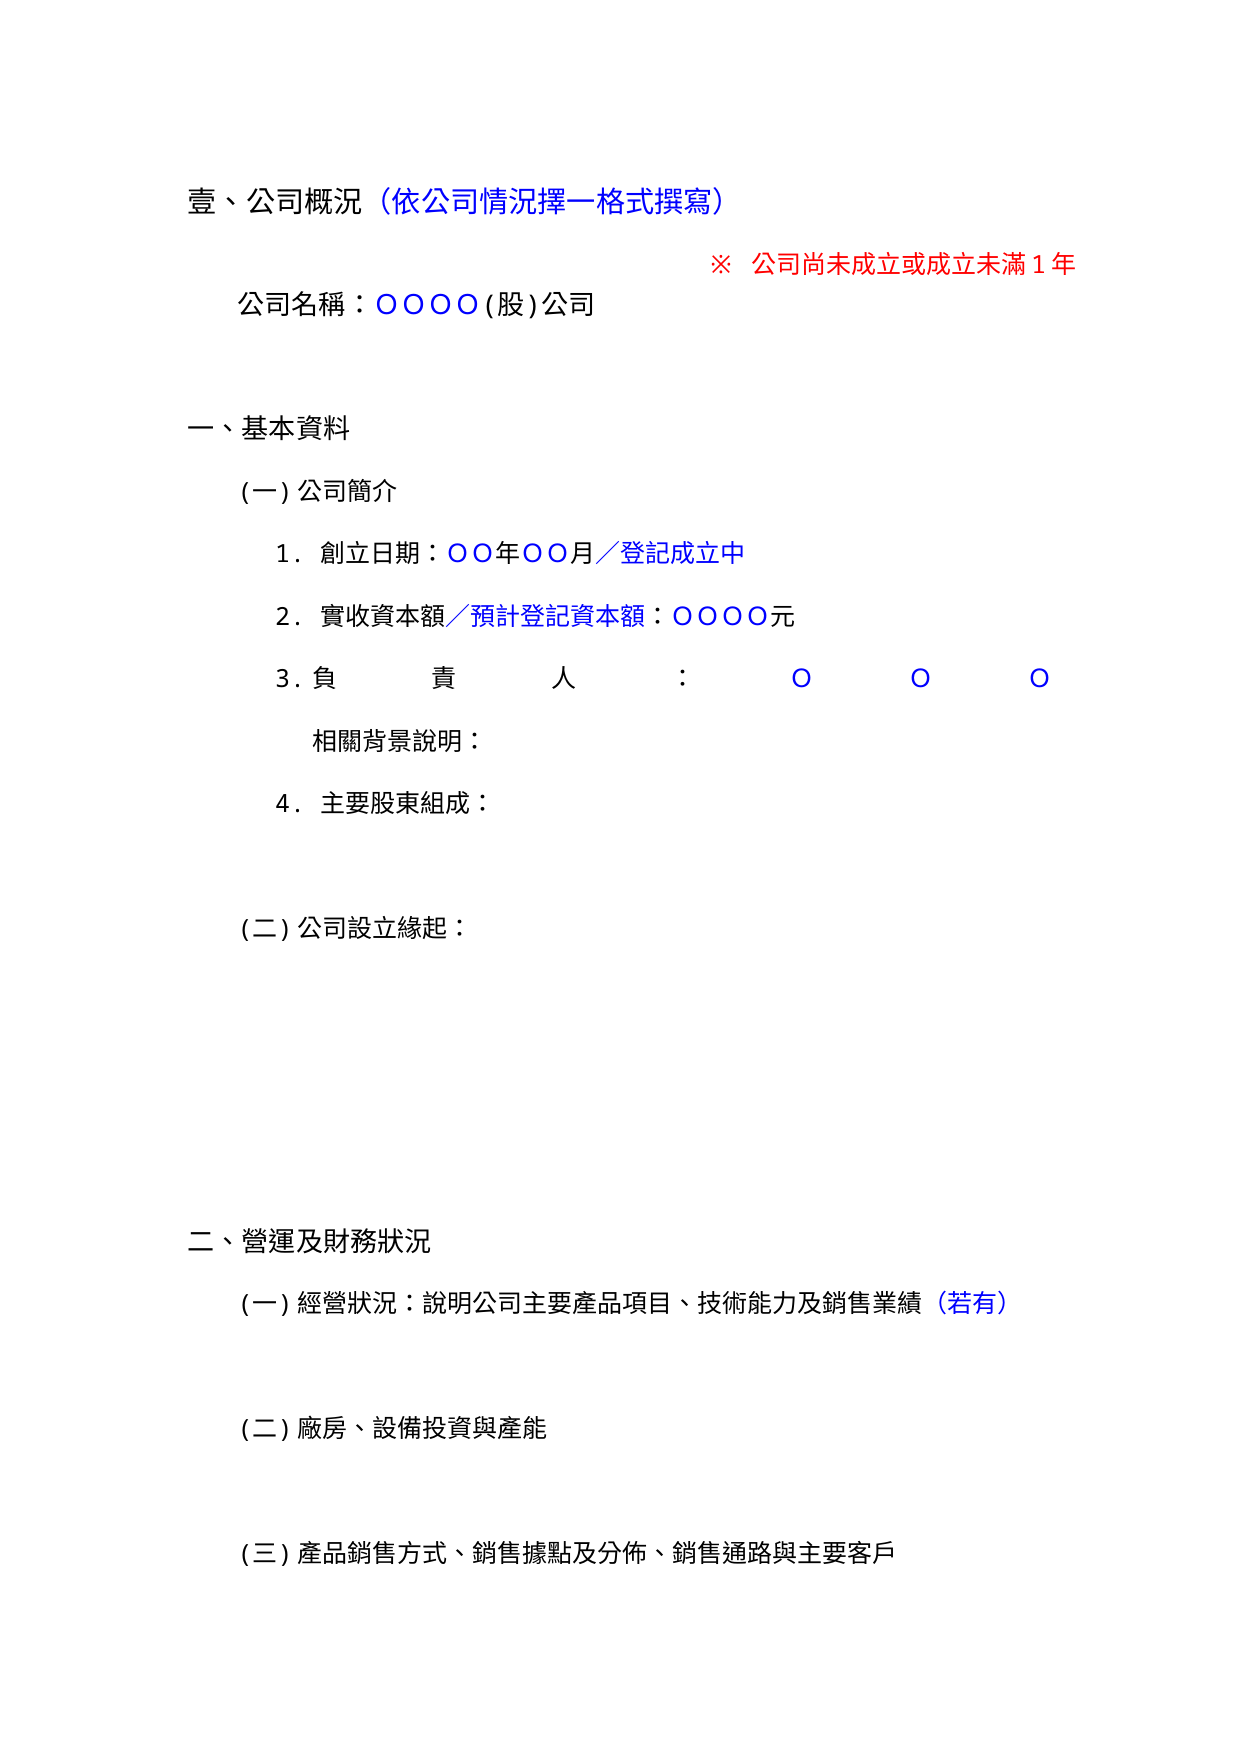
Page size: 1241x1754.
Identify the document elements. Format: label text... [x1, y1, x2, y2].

text 壹、公司概況（依公司情況擇一格式撰寫） [187, 158, 1076, 221]
text ※ 公司尚未成立或成立未滿1年 [187, 221, 1076, 283]
text 2. 實收資本額／預計登記資本額：ＯＯＯＯ元 [275, 573, 1053, 635]
text 公司名稱：ＯＯＯＯ(股)公司 [237, 283, 1053, 323]
text 4. 主要股東組成： [275, 760, 1053, 823]
text 二、營運及財務狀況 [187, 1198, 1053, 1260]
text (二) 廠房、設備投資與產能 [237, 1385, 1053, 1448]
text (一) 公司簡介 [237, 448, 1053, 510]
text (三) 產品銷售方式、銷售據點及分佈、銷售通路與主要客戶 [237, 1510, 1053, 1573]
text (二) 公司設立緣起： [237, 885, 1053, 948]
text 3. 負責人：ＯＯＯ 相關背景說明： [275, 635, 1053, 760]
text 1. 創立日期：ＯＯ年ＯＯ月／登記成立中 [275, 510, 1053, 573]
text (一) 經營狀況：說明公司主要產品項目、技術能力及銷售業績（若有） [237, 1260, 1053, 1323]
text 一、基本資料 [187, 385, 1053, 448]
